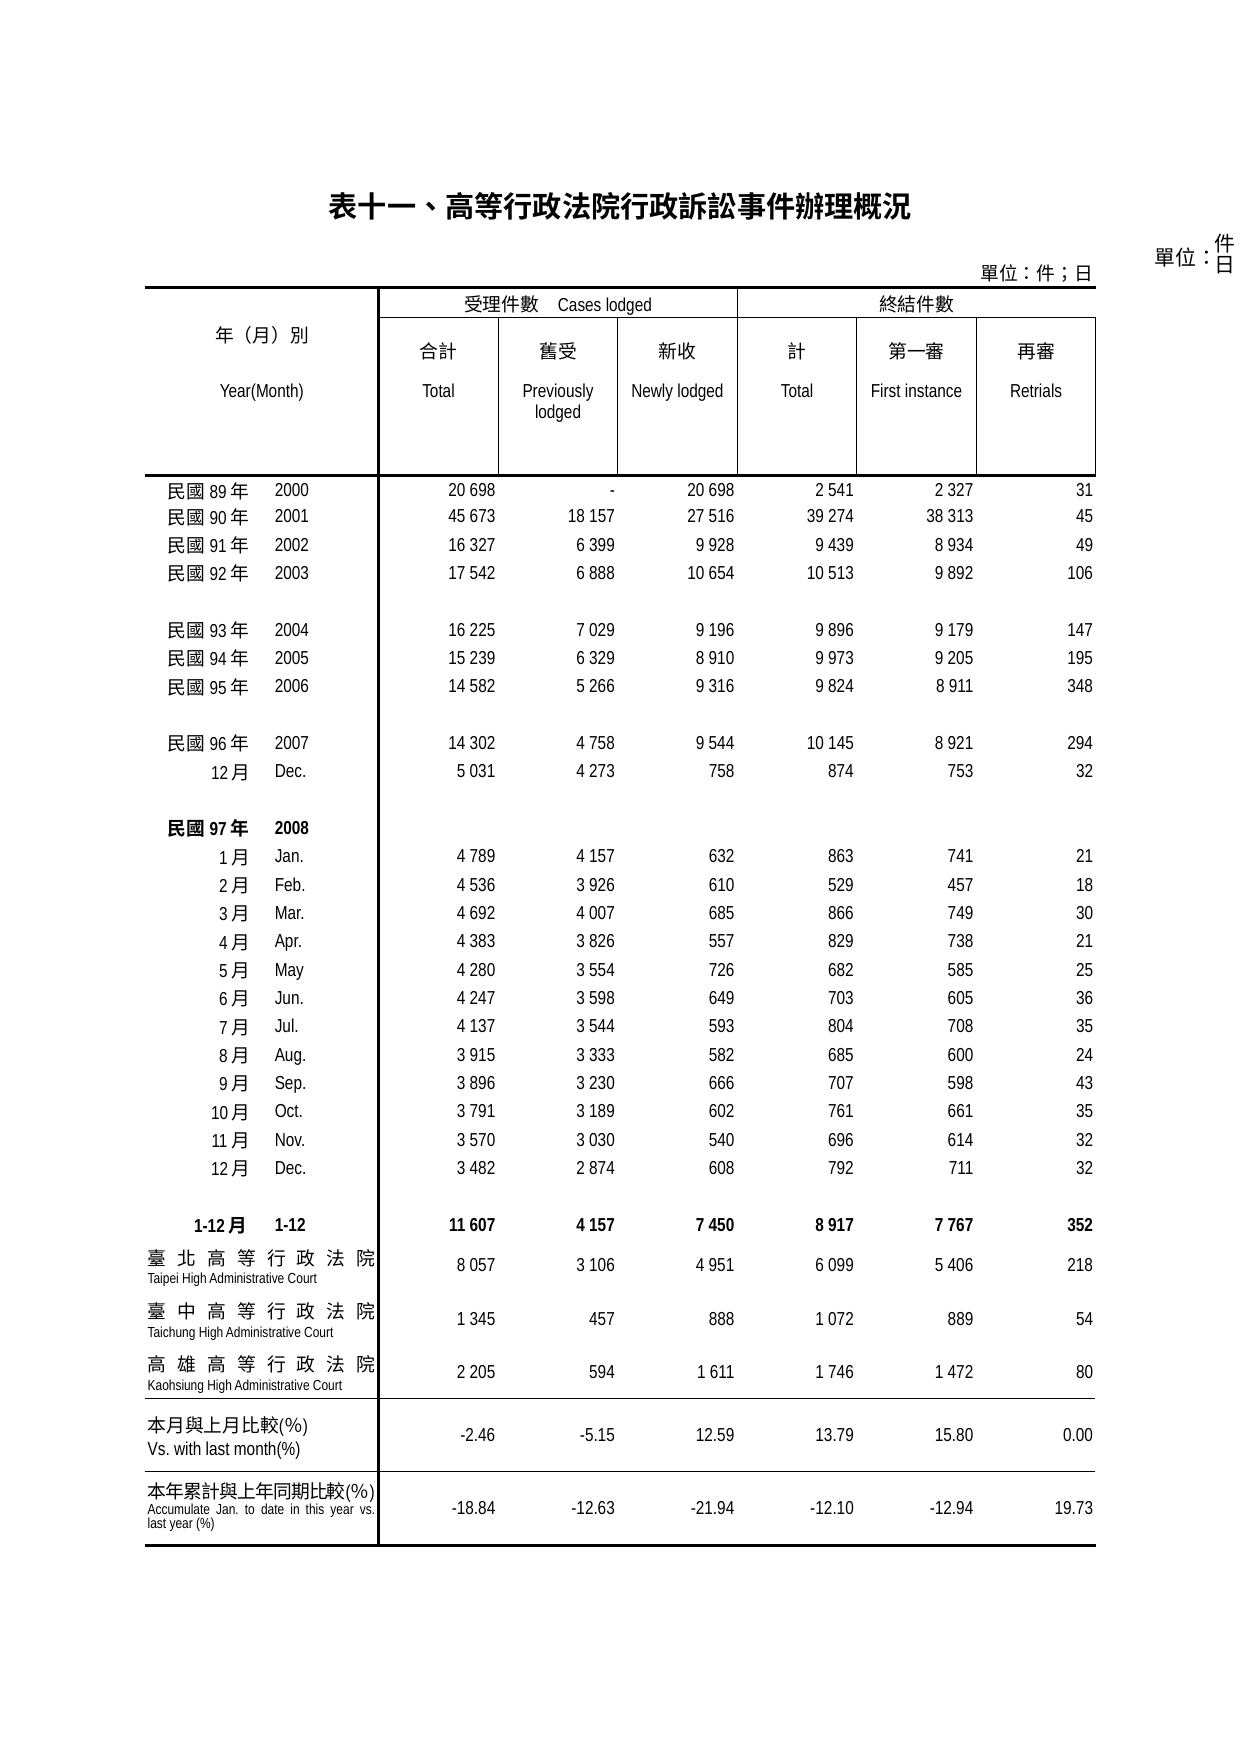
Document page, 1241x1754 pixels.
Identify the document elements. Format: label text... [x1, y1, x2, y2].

table_cell Mar. [272, 899, 377, 927]
table_cell 3 230 [498, 1069, 617, 1097]
table_cell 863 [737, 842, 856, 870]
table_cell 民國 91年 [145, 530, 272, 558]
table_cell 1-12月 [145, 1210, 272, 1238]
table_cell 4 157 [498, 1210, 617, 1238]
table_cell 2002 [272, 530, 377, 558]
table_cell 臺北高等行政法院 Taipei High Administrative Court [145, 1239, 377, 1292]
table_cell Jan. [272, 842, 377, 870]
table_cell 本月與上月比較(％) Vs. with last month(%) [145, 1399, 377, 1471]
table_cell [380, 785, 498, 813]
table_cell 39 274 [737, 502, 856, 530]
table_cell 10 654 [618, 559, 737, 587]
table_cell 457 [498, 1292, 617, 1345]
table_cell 3 570 [380, 1125, 498, 1153]
table_cell 2008 [272, 814, 377, 842]
table_cell -12.10 [737, 1472, 856, 1544]
table_cell [856, 587, 976, 615]
table_cell 2 874 [498, 1154, 617, 1182]
table_cell 43 [976, 1069, 1096, 1097]
table_cell 38 313 [856, 502, 976, 530]
table_cell 7 029 [498, 615, 617, 643]
table_cell 14 302 [380, 729, 498, 757]
table_cell 4 383 [380, 927, 498, 955]
table_cell 8月 [145, 1040, 272, 1068]
table_cell 3 791 [380, 1097, 498, 1125]
table_cell 民國 97年 [145, 814, 272, 842]
table_cell 民國 90年 [145, 502, 272, 530]
table_cell 15 239 [380, 644, 498, 672]
table_cell Dec. [272, 757, 377, 785]
table_cell Retrials [977, 380, 1095, 473]
table_cell Apr. [272, 927, 377, 955]
table_cell 7月 [145, 1012, 272, 1040]
table_cell [145, 1182, 272, 1210]
table_cell 457 [856, 870, 976, 898]
table_cell - [498, 477, 617, 502]
table_cell 352 [976, 1210, 1096, 1238]
table_cell 2 541 [737, 477, 856, 502]
table_cell [145, 700, 272, 728]
table_cell Nov. [272, 1125, 377, 1153]
table_cell -18.84 [380, 1472, 498, 1544]
table_cell 593 [618, 1012, 737, 1040]
table_cell 6 399 [498, 530, 617, 558]
table_cell 16 327 [380, 530, 498, 558]
table_cell 19.73 [976, 1471, 1096, 1544]
table_cell 民國 93年 [145, 615, 272, 643]
table_cell 3月 [145, 899, 272, 927]
table_cell 4 247 [380, 984, 498, 1012]
table_cell 0.00 [976, 1398, 1096, 1471]
table_cell [976, 814, 1096, 842]
table_cell 195 [976, 644, 1096, 672]
table_cell 218 [976, 1239, 1096, 1292]
table_cell [498, 814, 617, 842]
table_cell [380, 700, 498, 728]
table_cell 594 [498, 1345, 617, 1398]
table_cell 703 [737, 984, 856, 1012]
table_cell 608 [618, 1154, 737, 1182]
table_cell 741 [856, 842, 976, 870]
text 表十一、高等行政法院行政訴訟事件辦理概況 [148, 183, 1092, 225]
table_cell 2 327 [856, 477, 976, 502]
table_cell 8 934 [856, 530, 976, 558]
table_cell 民國 89年 [145, 477, 272, 502]
table_cell Previously lodged [499, 380, 617, 473]
table_cell 602 [618, 1097, 737, 1125]
table_cell 36 [976, 984, 1096, 1012]
table_cell 27 516 [618, 502, 737, 530]
table_cell 294 [976, 729, 1096, 757]
table_cell [976, 700, 1096, 728]
table_cell 新收 [618, 318, 737, 380]
table_cell 3 482 [380, 1154, 498, 1182]
table_cell 4 157 [498, 842, 617, 870]
table_cell 45 [976, 502, 1096, 530]
table_cell 24 [976, 1040, 1096, 1068]
table_cell 民國 96年 [145, 729, 272, 757]
table_cell [737, 785, 856, 813]
table_cell 889 [856, 1292, 976, 1345]
table_cell [498, 700, 617, 728]
table_cell [618, 785, 737, 813]
table_cell 20 698 [618, 477, 737, 502]
table_cell 6 099 [737, 1239, 856, 1292]
table_cell 32 [976, 757, 1096, 785]
text 單位：件；日 [148, 259, 1092, 286]
table_cell 3 333 [498, 1040, 617, 1068]
table_cell 661 [856, 1097, 976, 1125]
table_cell 3 826 [498, 927, 617, 955]
table_cell 9 196 [618, 615, 737, 643]
table_cell 舊受 [499, 318, 617, 380]
table_cell -5.15 [498, 1399, 617, 1471]
table_cell [380, 814, 498, 842]
table_cell 16 225 [380, 615, 498, 643]
table_cell 2000 [272, 477, 377, 502]
table_cell 605 [856, 984, 976, 1012]
table_cell [618, 1182, 737, 1210]
table_cell 12月 [145, 757, 272, 785]
table_cell 9 928 [618, 530, 737, 558]
table_cell 874 [737, 757, 856, 785]
table_cell 4 137 [380, 1012, 498, 1040]
table_cell 9 179 [856, 615, 976, 643]
table_cell 9 439 [737, 530, 856, 558]
table_cell 9 973 [737, 644, 856, 672]
table_header 終結件數 [738, 289, 1096, 317]
table_cell 民國 92年 [145, 559, 272, 587]
table_cell 臺中高等行政法院 Taichung High Administrative Court [145, 1292, 377, 1345]
table_cell 2 205 [380, 1345, 498, 1398]
table_cell 707 [737, 1069, 856, 1097]
table_cell Oct. [272, 1097, 377, 1125]
table_cell 本年累計與上年同期比較(％) Accumulate Jan. to date in this year vs. last year (%) [145, 1472, 377, 1544]
table_cell Newly lodged [618, 380, 737, 473]
table_cell 80 [976, 1345, 1096, 1398]
table_cell 18 [976, 870, 1096, 898]
table_cell 9 544 [618, 729, 737, 757]
table_cell 18 157 [498, 502, 617, 530]
table_cell 6 329 [498, 644, 617, 672]
table_cell 749 [856, 899, 976, 927]
table_cell [856, 700, 976, 728]
table_cell 30 [976, 899, 1096, 927]
table_cell 738 [856, 927, 976, 955]
table_cell [272, 785, 377, 813]
table_cell 5月 [145, 955, 272, 983]
table_cell 106 [976, 559, 1096, 587]
table_cell Jun. [272, 984, 377, 1012]
table_cell [976, 587, 1096, 615]
table_cell 2001 [272, 502, 377, 530]
table_cell 10 513 [737, 559, 856, 587]
table_cell First instance [857, 380, 976, 473]
table_cell 第一審 [857, 318, 976, 380]
table_cell 9 824 [737, 672, 856, 700]
table_cell 12月 [145, 1154, 272, 1182]
table_cell 888 [618, 1292, 737, 1345]
table_cell 4 007 [498, 899, 617, 927]
table_cell [498, 785, 617, 813]
table_cell 598 [856, 1069, 976, 1097]
table_cell 10月 [145, 1097, 272, 1125]
table_cell 708 [856, 1012, 976, 1040]
table_cell [976, 1182, 1096, 1210]
table_cell 1 472 [856, 1345, 976, 1398]
table_cell [498, 1182, 617, 1210]
table_cell 1 611 [618, 1345, 737, 1398]
table_cell 685 [618, 899, 737, 927]
table_cell [272, 700, 377, 728]
table_cell 711 [856, 1154, 976, 1182]
table_cell 2月 [145, 870, 272, 898]
table_cell 829 [737, 927, 856, 955]
table_cell 792 [737, 1154, 856, 1182]
table_cell 4月 [145, 927, 272, 955]
table_cell 804 [737, 1012, 856, 1040]
table_cell [856, 1182, 976, 1210]
table_cell 45 673 [380, 502, 498, 530]
table_cell [618, 814, 737, 842]
table_cell 761 [737, 1097, 856, 1125]
table_cell 8 910 [618, 644, 737, 672]
table_cell 9月 [145, 1069, 272, 1097]
table_cell 3 915 [380, 1040, 498, 1068]
table_cell 5 406 [856, 1239, 976, 1292]
table_cell 21 [976, 842, 1096, 870]
table_cell 3 106 [498, 1239, 617, 1292]
table_cell Sep. [272, 1069, 377, 1097]
table_cell 3 030 [498, 1125, 617, 1153]
table_cell 1 345 [380, 1292, 498, 1345]
table_cell 582 [618, 1040, 737, 1068]
table_cell Dec. [272, 1154, 377, 1182]
table_cell 11 607 [380, 1210, 498, 1238]
table_cell 1 072 [737, 1292, 856, 1345]
table_cell 5 031 [380, 757, 498, 785]
table_cell 649 [618, 984, 737, 1012]
table_cell 9 316 [618, 672, 737, 700]
table_cell 3 189 [498, 1097, 617, 1125]
table_cell 49 [976, 530, 1096, 558]
table_cell 11月 [145, 1125, 272, 1153]
table_header 受理件數 Cases lodged [380, 289, 737, 317]
table_cell 3 598 [498, 984, 617, 1012]
table_cell 54 [976, 1292, 1096, 1345]
table_cell 696 [737, 1125, 856, 1153]
table_cell 5 266 [498, 672, 617, 700]
table_cell 14 582 [380, 672, 498, 700]
table_cell 高雄高等行政法院 Kaohsiung High Administrative Court [145, 1345, 377, 1398]
table_cell 614 [856, 1125, 976, 1153]
table_cell 32 [976, 1154, 1096, 1182]
table_cell 7 767 [856, 1210, 976, 1238]
table_cell 1 746 [737, 1345, 856, 1398]
table_cell 17 542 [380, 559, 498, 587]
table_cell 4 536 [380, 870, 498, 898]
table_cell 4 951 [618, 1239, 737, 1292]
table_cell 9 205 [856, 644, 976, 672]
table_cell 9 896 [737, 615, 856, 643]
table_cell 10 145 [737, 729, 856, 757]
table_cell 32 [976, 1125, 1096, 1153]
table_cell 753 [856, 757, 976, 785]
table_cell 3 544 [498, 1012, 617, 1040]
table_cell [737, 1182, 856, 1210]
table_cell 計 [738, 318, 856, 380]
table_cell 25 [976, 955, 1096, 983]
table_cell 2003 [272, 559, 377, 587]
table_cell 8 921 [856, 729, 976, 757]
table_cell 600 [856, 1040, 976, 1068]
table_cell 民國 95年 [145, 672, 272, 700]
table_cell 13.79 [737, 1399, 856, 1471]
table_cell [856, 785, 976, 813]
table_cell May [272, 955, 377, 983]
table_cell 2004 [272, 615, 377, 643]
table_cell 4 280 [380, 955, 498, 983]
table_cell [618, 700, 737, 728]
table_cell 540 [618, 1125, 737, 1153]
table_cell [856, 814, 976, 842]
table_cell 632 [618, 842, 737, 870]
table_cell 685 [737, 1040, 856, 1068]
table_cell 12.59 [618, 1399, 737, 1471]
table_cell 4 692 [380, 899, 498, 927]
table_cell 21 [976, 927, 1096, 955]
table_cell -2.46 [380, 1399, 498, 1471]
table_cell 666 [618, 1069, 737, 1097]
table_cell [498, 587, 617, 615]
table_cell [737, 814, 856, 842]
table_cell 8 911 [856, 672, 976, 700]
table_cell [272, 1182, 377, 1210]
table_cell 3 554 [498, 955, 617, 983]
table_cell Total [738, 380, 856, 473]
table_cell 348 [976, 672, 1096, 700]
table_cell 再審 [977, 318, 1095, 380]
table_cell 9 892 [856, 559, 976, 587]
table_cell Year(Month) [145, 380, 377, 473]
table_cell 4 789 [380, 842, 498, 870]
table_cell 2006 [272, 672, 377, 700]
table_cell -12.63 [498, 1472, 617, 1544]
table_header 年（月）別 [145, 289, 377, 380]
table_cell [380, 587, 498, 615]
table_cell 866 [737, 899, 856, 927]
table_cell 35 [976, 1097, 1096, 1125]
table_cell 8 917 [737, 1210, 856, 1238]
table_cell 557 [618, 927, 737, 955]
table_cell Feb. [272, 870, 377, 898]
table_cell 15.80 [856, 1399, 976, 1471]
table_cell [618, 587, 737, 615]
table_cell 合計 [380, 318, 498, 380]
table_cell 758 [618, 757, 737, 785]
table_cell -21.94 [618, 1472, 737, 1544]
table_cell 35 [976, 1012, 1096, 1040]
table_cell [272, 587, 377, 615]
table_cell 2007 [272, 729, 377, 757]
table_cell 4 758 [498, 729, 617, 757]
table_cell [976, 785, 1096, 813]
table_cell 147 [976, 615, 1096, 643]
table_cell 585 [856, 955, 976, 983]
table_cell 1月 [145, 842, 272, 870]
table_cell 7 450 [618, 1210, 737, 1238]
table_cell 8 057 [380, 1239, 498, 1292]
table_cell [145, 785, 272, 813]
table_cell 1-12 [272, 1210, 377, 1238]
table_cell 529 [737, 870, 856, 898]
table_cell [737, 587, 856, 615]
table_cell 6月 [145, 984, 272, 1012]
table_cell Aug. [272, 1040, 377, 1068]
table_cell 民國 94年 [145, 644, 272, 672]
table_cell 2005 [272, 644, 377, 672]
table_cell 682 [737, 955, 856, 983]
table_cell 726 [618, 955, 737, 983]
table_cell -12.94 [856, 1472, 976, 1544]
table_cell Total [380, 380, 498, 473]
table_cell 3 926 [498, 870, 617, 898]
table_cell [737, 700, 856, 728]
table_cell 20 698 [380, 477, 498, 502]
table_cell [145, 587, 272, 615]
table_cell 6 888 [498, 559, 617, 587]
table_cell 31 [976, 477, 1096, 502]
table_cell 610 [618, 870, 737, 898]
table_cell [380, 1182, 498, 1210]
table_cell 3 896 [380, 1069, 498, 1097]
table_cell Jul. [272, 1012, 377, 1040]
table_cell 4 273 [498, 757, 617, 785]
